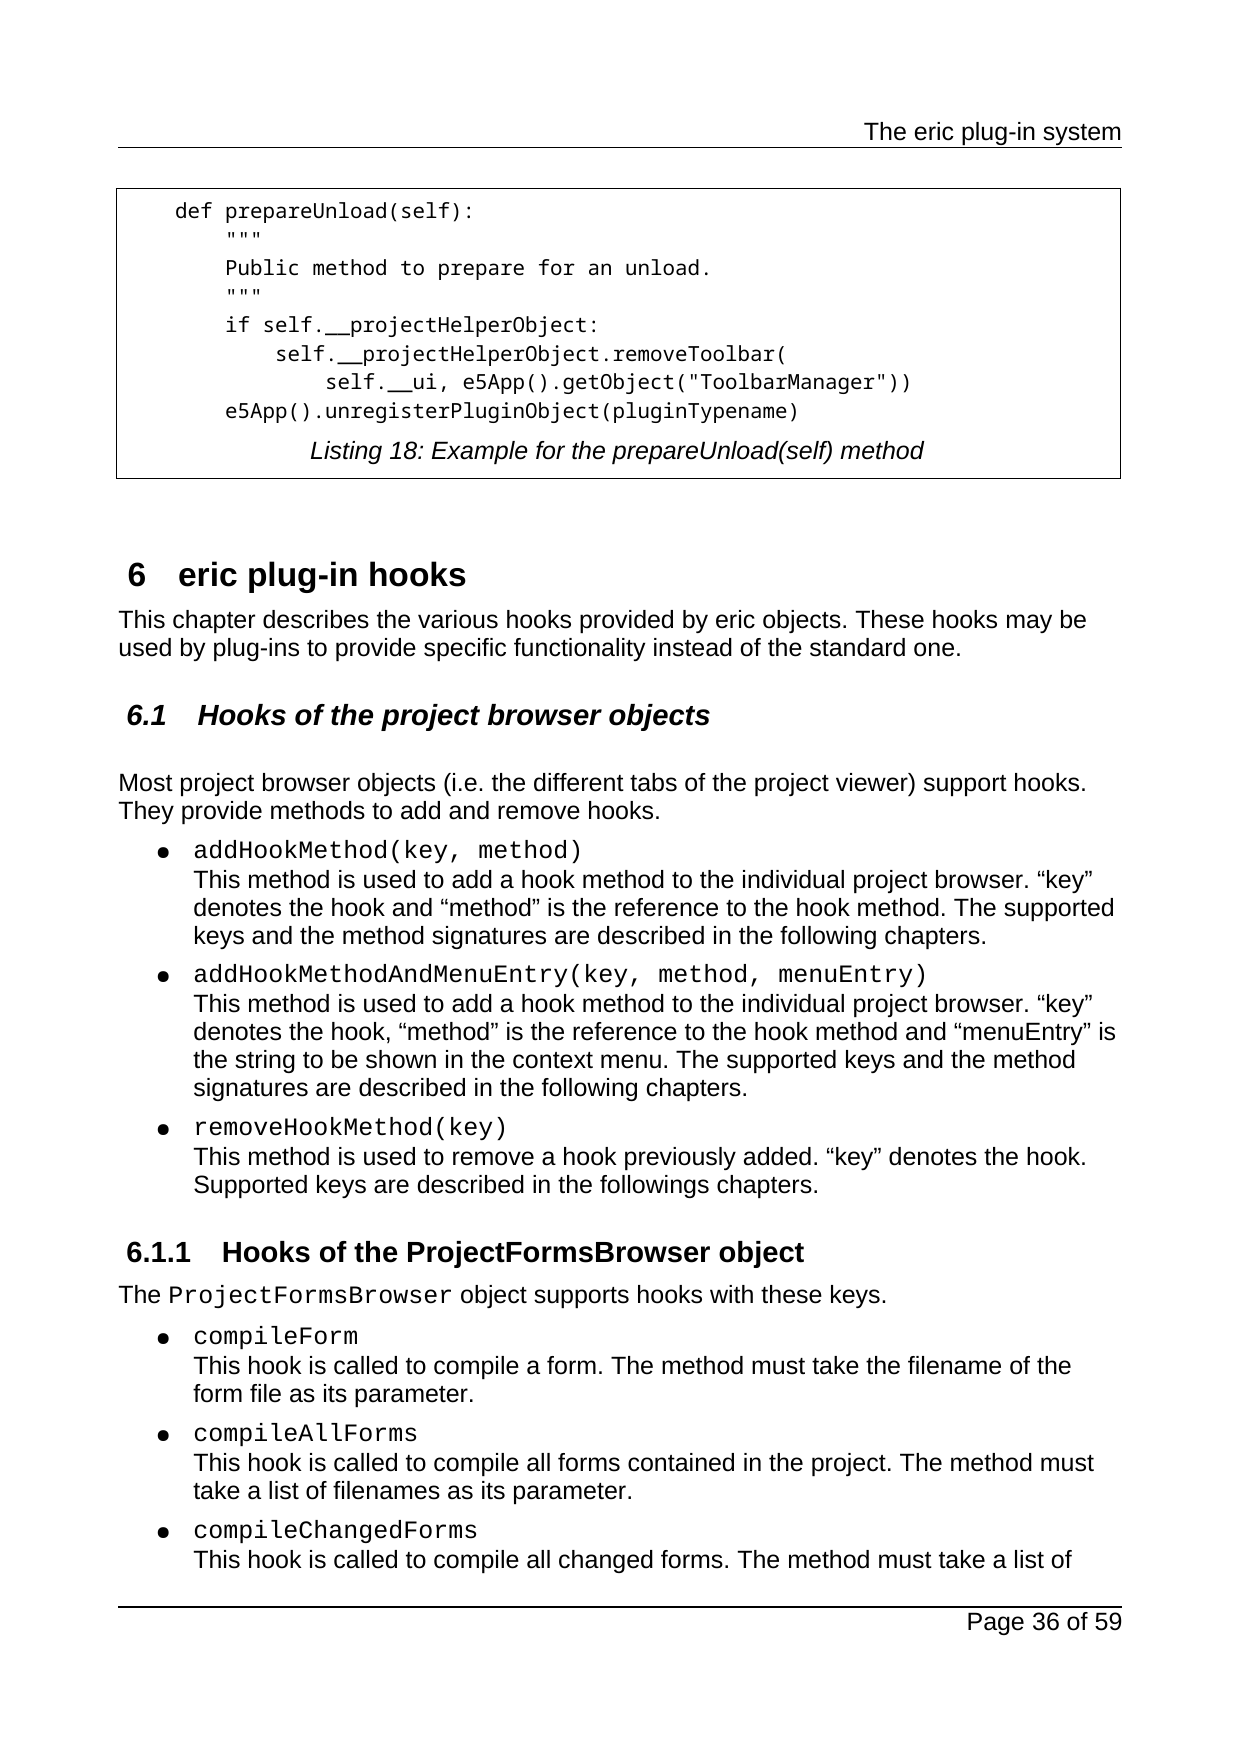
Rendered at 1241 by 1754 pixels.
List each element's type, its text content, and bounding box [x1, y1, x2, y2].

list Listing 18: Example for the prepareUnload(self) method [125, 437, 1112, 464]
list e5App().unregisterPluginObject(pluginTypename) [125, 396, 1112, 424]
subtitle Hooks of the project browser objects [118, 699, 1122, 732]
list if self.__projectHelperObject: [125, 310, 1112, 339]
list def prepareUnload(self): [125, 197, 1112, 225]
list """ [125, 282, 1112, 310]
subtitle eric plug-in hooks [118, 556, 1122, 593]
subtitle Hooks of the ProjectFormsBrowser object [118, 1236, 1122, 1269]
text Most project browser objects (i.e. the different tabs of the project viewer) support hooks. They provide methods to add and remove hooks. [118, 769, 1122, 825]
list Public method to prepare for an unload. [125, 253, 1112, 282]
list self.__projectHelperObject.removeToolbar( [125, 339, 1112, 367]
list compileForm This hook is called to compile a form. The method must take the filename of the form file as its parameter. [156, 1324, 1122, 1408]
list addHookMethod(key, method) This method is used to add a hook method to the individual project browser. “key” denotes the hook and “method” is the reference to the hook method. The supported keys and the method signatures are described in the following chapters. [156, 837, 1122, 949]
list removeHookMethod(key) This method is used to remove a hook previously added. “key” denotes the hook. Supported keys are described in the followings chapters. [156, 1114, 1122, 1199]
text The ProjectFormsBrowser object supports hooks with these keys. [118, 1281, 1122, 1311]
list compileAllForms This hook is called to compile all forms contained in the project. The method must take a list of filenames as its parameter. [156, 1421, 1122, 1505]
list compileChangedForms This hook is called to compile all changed forms. The method must take a list of [156, 1517, 1122, 1573]
list addHookMethodAndMenuEntry(key, method, menuEntry) This method is used to add a hook method to the individual project browser. “key” denotes the hook, “method” is the reference to the hook method and “menuEntry” is the string to be shown in the context menu. The supported keys and the method signatures are described in the following chapters. [156, 962, 1122, 1102]
list """ [125, 225, 1112, 253]
text This chapter describes the various hooks provided by eric objects. These hooks may be used by plug-ins to provide specific functionality instead of the standard one. [118, 606, 1122, 661]
list self.__ui, e5App().getObject("ToolbarManager")) [125, 367, 1112, 396]
